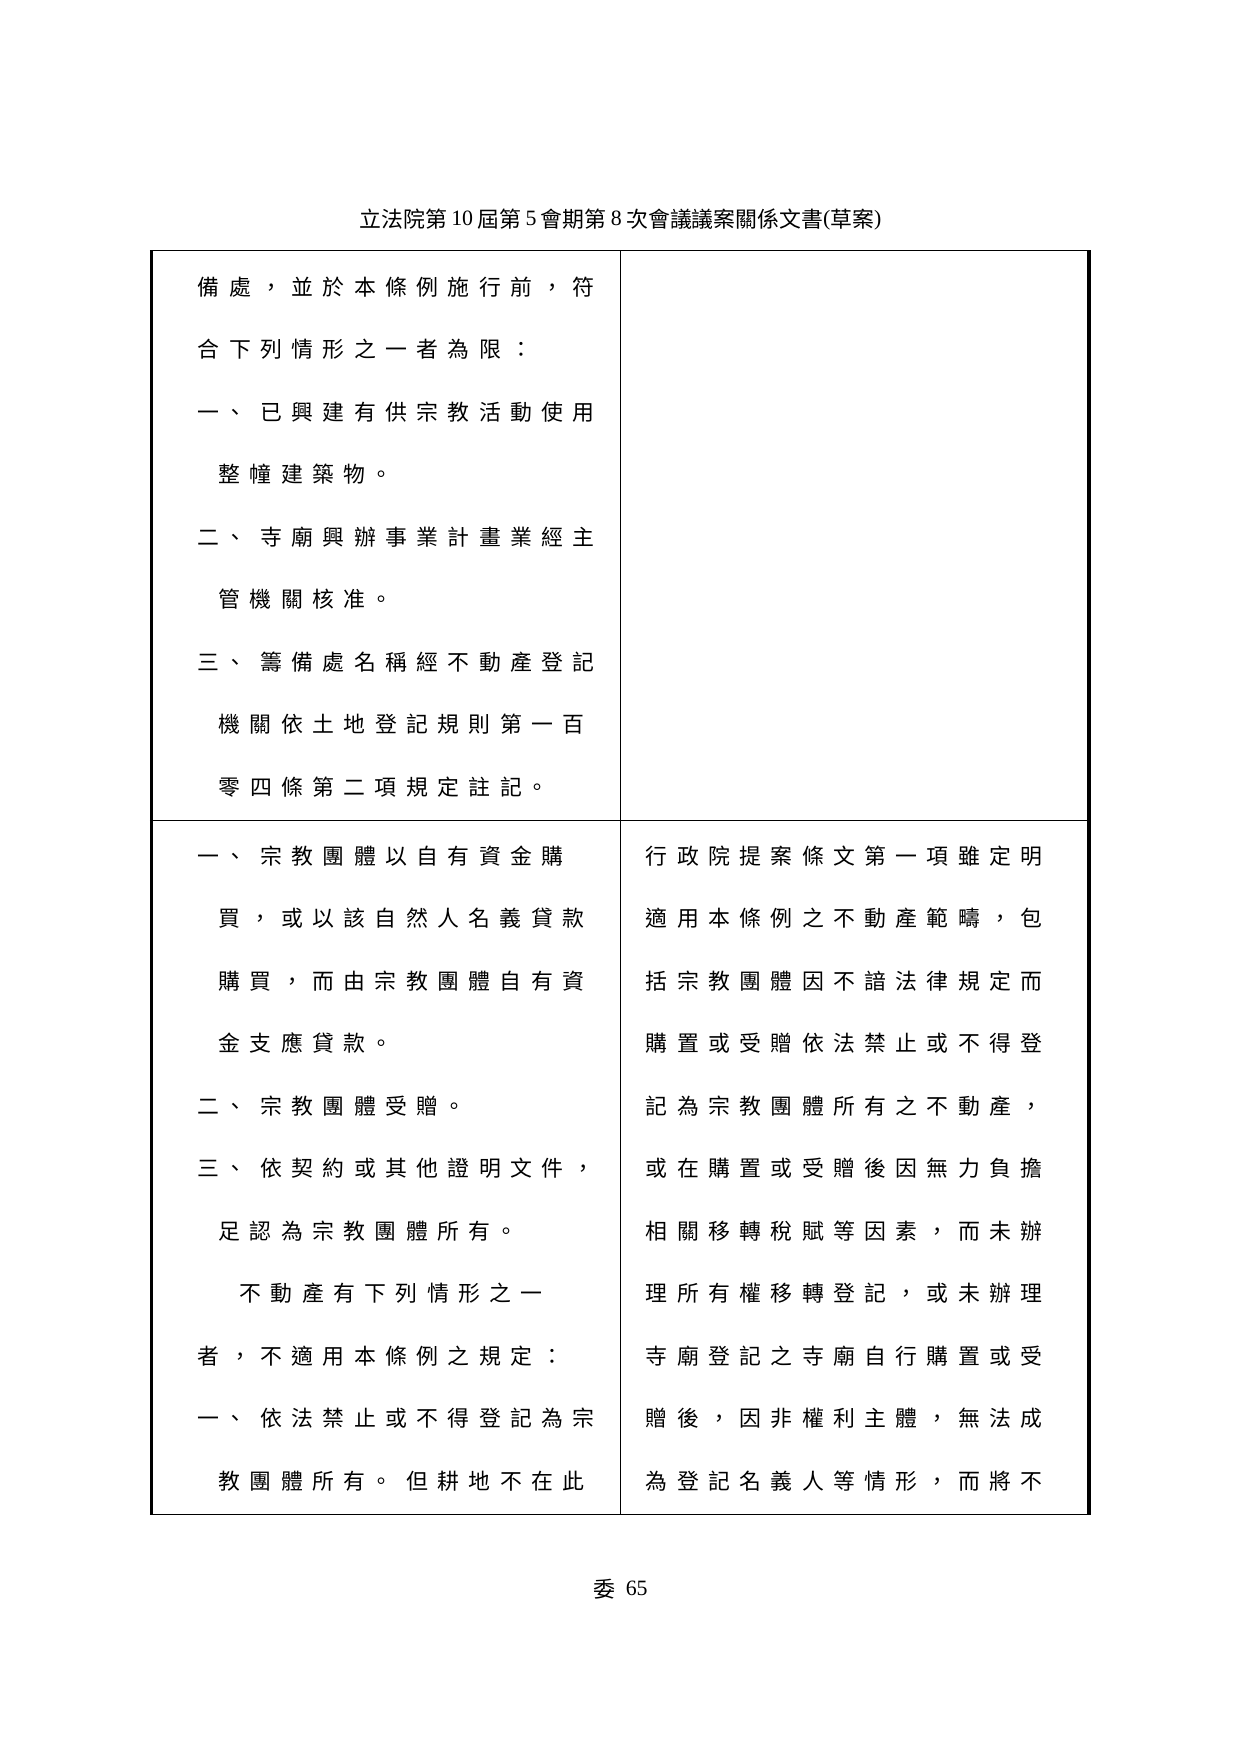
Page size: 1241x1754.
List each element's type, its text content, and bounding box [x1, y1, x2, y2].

table_cell 備處，並於本條例施行前，符合下列情形之一者為限： 一、已興建有供宗教活動使用整幢建築物。 二、寺廟興辦事業計畫業經主管機關核准。 三、籌備處名稱經不動產登記機關依土地登記規則第一百零四條第二項規定註記。 [153, 251, 620, 819]
table_cell 第四條 本條例所稱不動產，指本條例施行前有下列情形之一，而以自然人名義登記者： 一、宗教團體以自有資金購買，或以該自然人名義貸款購買，而由宗教團體自有資金支應貸款。 二、宗教團體受贈。 三、依契約或其他證明文件，足認為宗教團體所有。 不動產有下列情形之一者，不適用本條例之規定： 一、依法禁止或不得登記為宗教團體所有。但耕地不在此限。 二、已依土地登記規則第一百零四條第二項規定辦理所有權註記。 [153, 821, 620, 1514]
table_cell 行政院提案條文第一項雖定明適用本條例之不動產範疇，包括宗教團體因不諳法律規定而購置或受贈依法禁止或不得登記為宗教團體所有之不動產，或在購置或受贈後因無力負擔相關移轉稅賦等因素，而未辦理所有權移轉登記，或未辦理寺廟登記之寺廟自行購置或受贈後，因非權利主體，無法成為登記名義人等情形，而將不 [621, 821, 1087, 1514]
table_cell [621, 251, 1087, 819]
